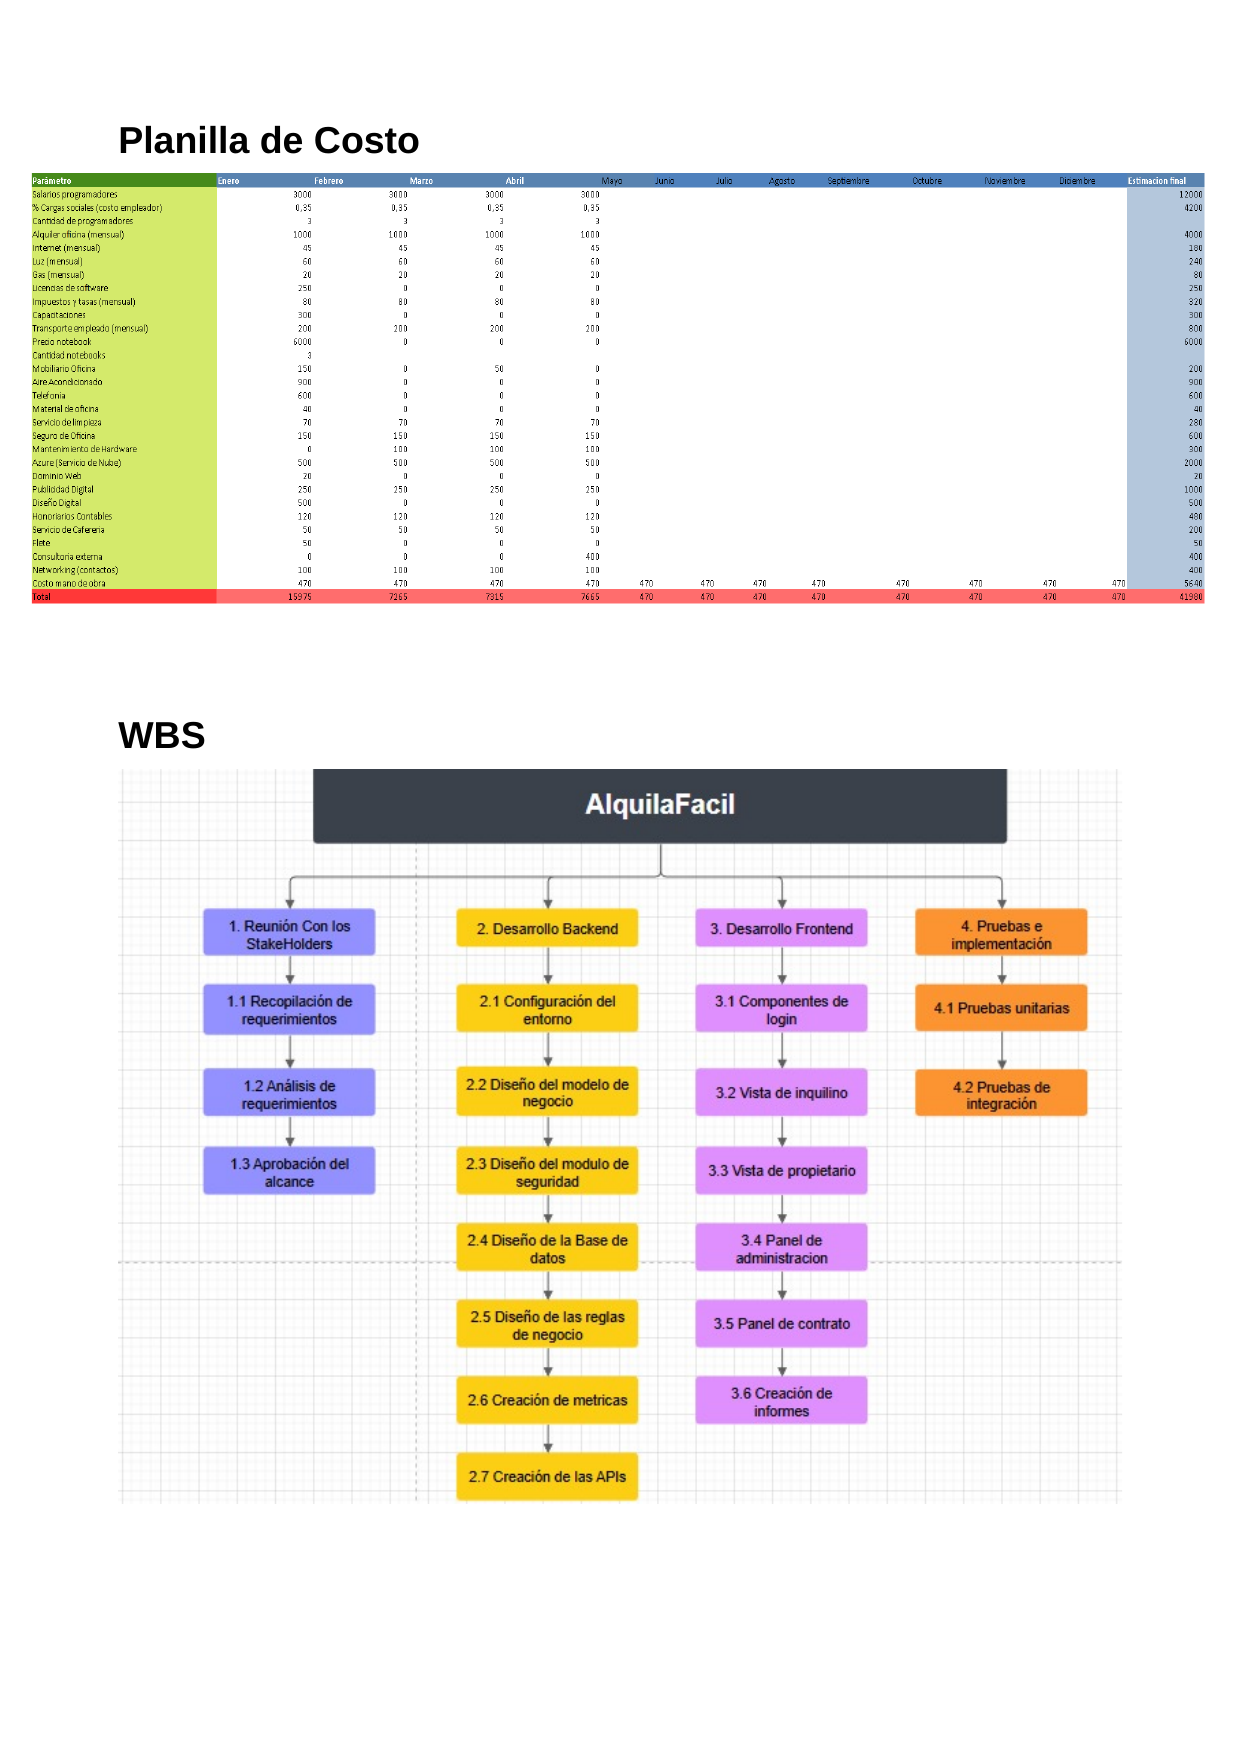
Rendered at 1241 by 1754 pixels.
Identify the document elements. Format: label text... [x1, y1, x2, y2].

picture [31, 173, 1209, 625]
subtitle WBS [118, 714, 1122, 757]
picture [118, 769, 1123, 1504]
subtitle Planilla de Costo [118, 118, 1122, 161]
